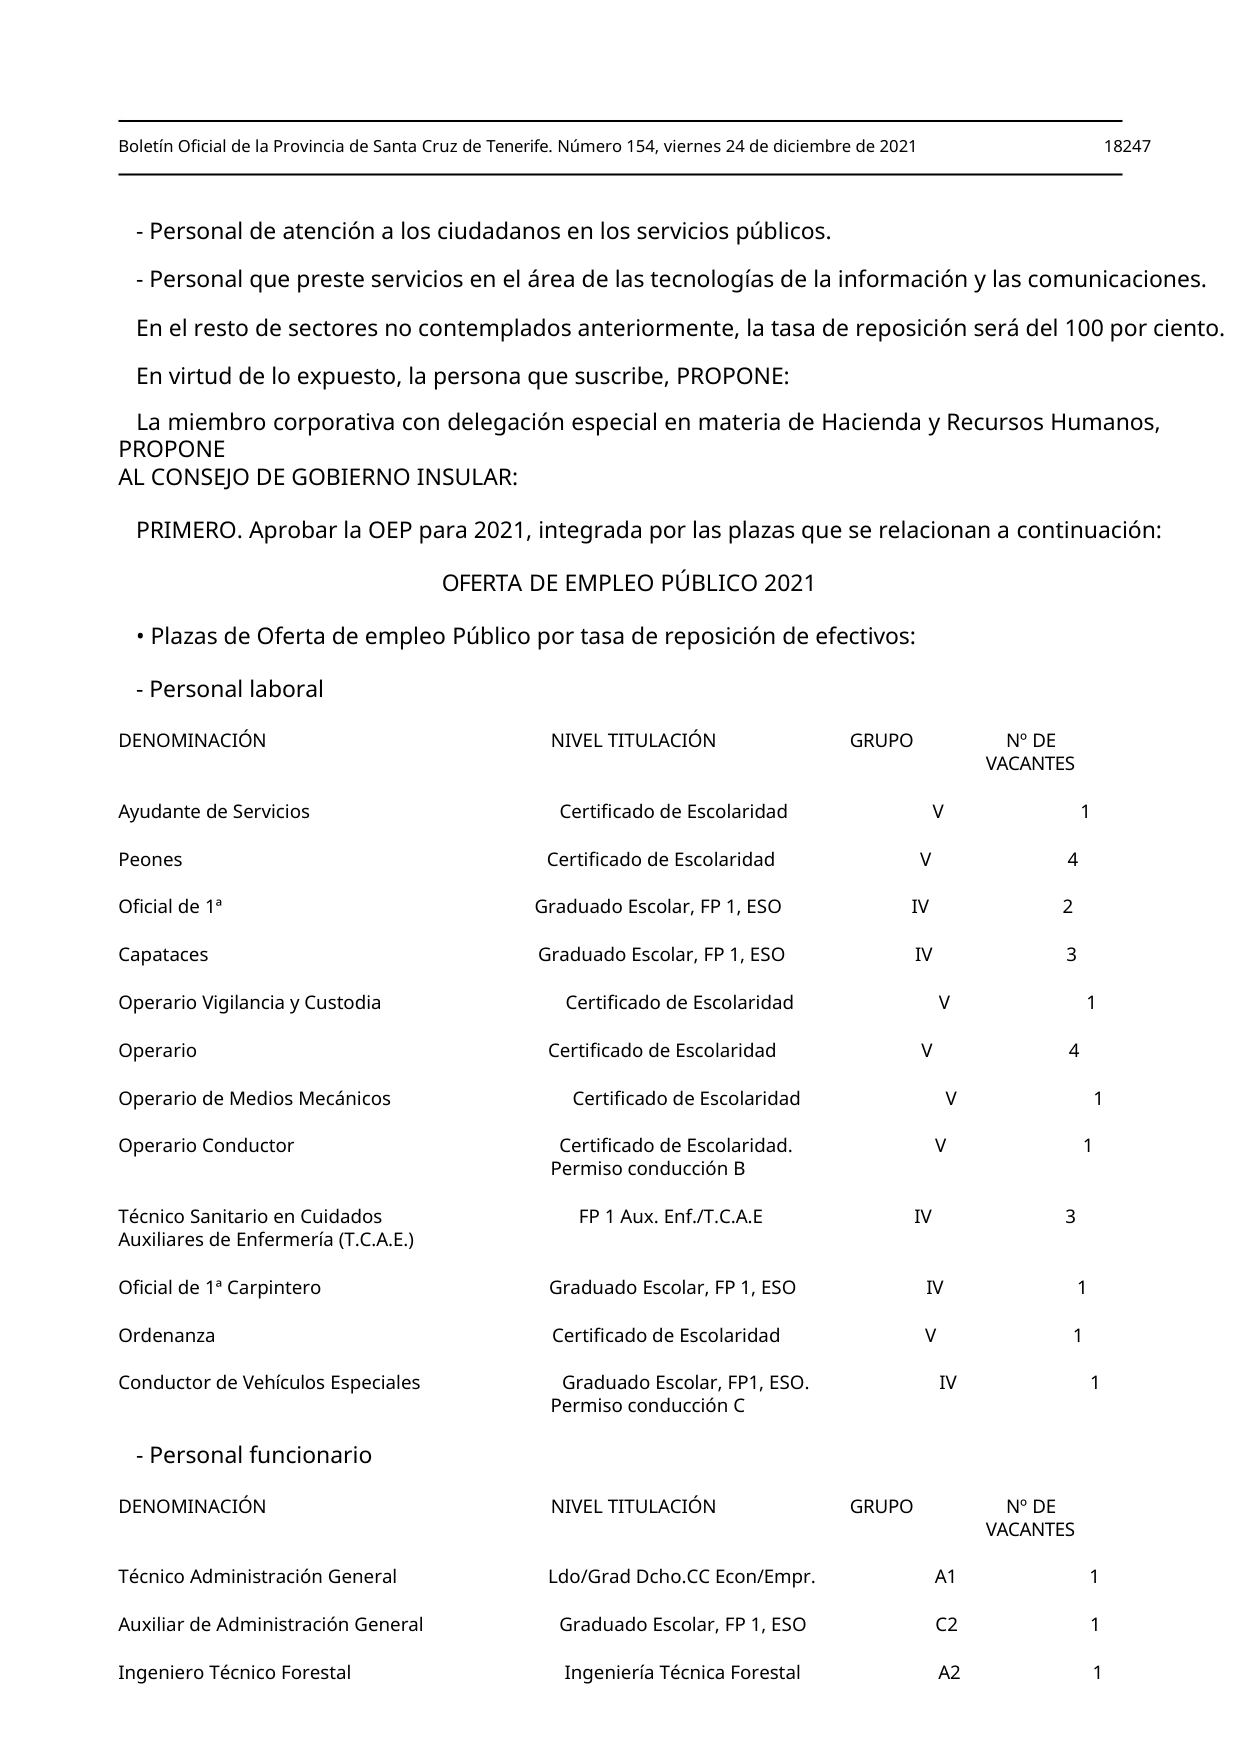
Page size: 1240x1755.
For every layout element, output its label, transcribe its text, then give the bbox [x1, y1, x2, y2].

text Oficial de 1ª Graduado Escolar, FP 1, ESO IV 2 [1125, 896, 1229, 918]
text Operario Certificado de Escolaridad V 4 [1125, 1040, 1229, 1062]
text Operario Conductor Certificado de Escolaridad. V 1 Permiso conducción B [1125, 1134, 1229, 1180]
text Ordenanza Certificado de Escolaridad V 1 [1125, 1324, 1229, 1346]
text Oficial de 1ª Carpintero Graduado Escolar, FP 1, ESO IV 1 [1125, 1277, 1229, 1299]
text En el resto de sectores no contemplados anteriormente, la tasa de reposición será del 100 por ciento. [1125, 315, 1229, 341]
text PRIMERO. Aprobar la OEP para 2021, integrada por las plazas que se relacionan a continuación: [1125, 518, 1229, 544]
text Operario de Medios Mecánicos Certificado de Escolaridad V 1 [1125, 1088, 1229, 1109]
text DENOMINACIÓN NIVEL TITULACIÓN GRUPO Nº DE VACANTES [1125, 1495, 1229, 1541]
text OFERTA DE EMPLEO PÚBLICO 2021 [1125, 571, 1229, 597]
text DENOMINACIÓN NIVEL TITULACIÓN GRUPO Nº DE VACANTES [1125, 729, 1229, 775]
text Ayudante de Servicios Certificado de Escolaridad V 1 [1125, 801, 1229, 823]
text Peones Certificado de Escolaridad V 4 [1125, 848, 1229, 871]
text • Plazas de Oferta de empleo Público por tasa de reposición de efectivos: [1125, 623, 1229, 650]
text Técnico Sanitario en Cuidados FP 1 Aux. Enf./T.C.A.E IV 3 Auxiliares de Enfermería (T.C.A.E.) [1125, 1205, 1229, 1251]
text - Personal laboral [1125, 676, 1229, 703]
text - Personal funcionario [1125, 1442, 1229, 1469]
text La miembro corporativa con delegación especial en materia de Hacienda y Recursos Humanos, PROPONE AL CONSEJO DE GOBIERNO INSULAR: [1125, 408, 1229, 491]
text - Personal que preste servicios en el área de las tecnologías de la información y las comunicaciones. [1125, 266, 1229, 293]
text Auxiliar de Administración General Graduado Escolar, FP 1, ESO C2 1 [1125, 1614, 1229, 1636]
text Ingeniero Técnico Forestal Ingeniería Técnica Forestal A2 1 [118, 1662, 1229, 1684]
text Técnico Administración General Ldo/Grad Dcho.CC Econ/Empr. A1 1 [1125, 1566, 1229, 1588]
text - Personal de atención a los ciudadanos en los servicios públicos. [1125, 218, 1229, 245]
text Capataces Graduado Escolar, FP 1, ESO IV 3 [1125, 944, 1229, 966]
text En virtud de lo expuesto, la persona que suscribe, PROPONE: [1125, 363, 1229, 390]
text Operario Vigilancia y Custodia Certificado de Escolaridad V 1 [1125, 992, 1229, 1014]
text Conductor de Vehículos Especiales Graduado Escolar, FP1, ESO. IV 1 Permiso conducción C [1125, 1371, 1229, 1417]
